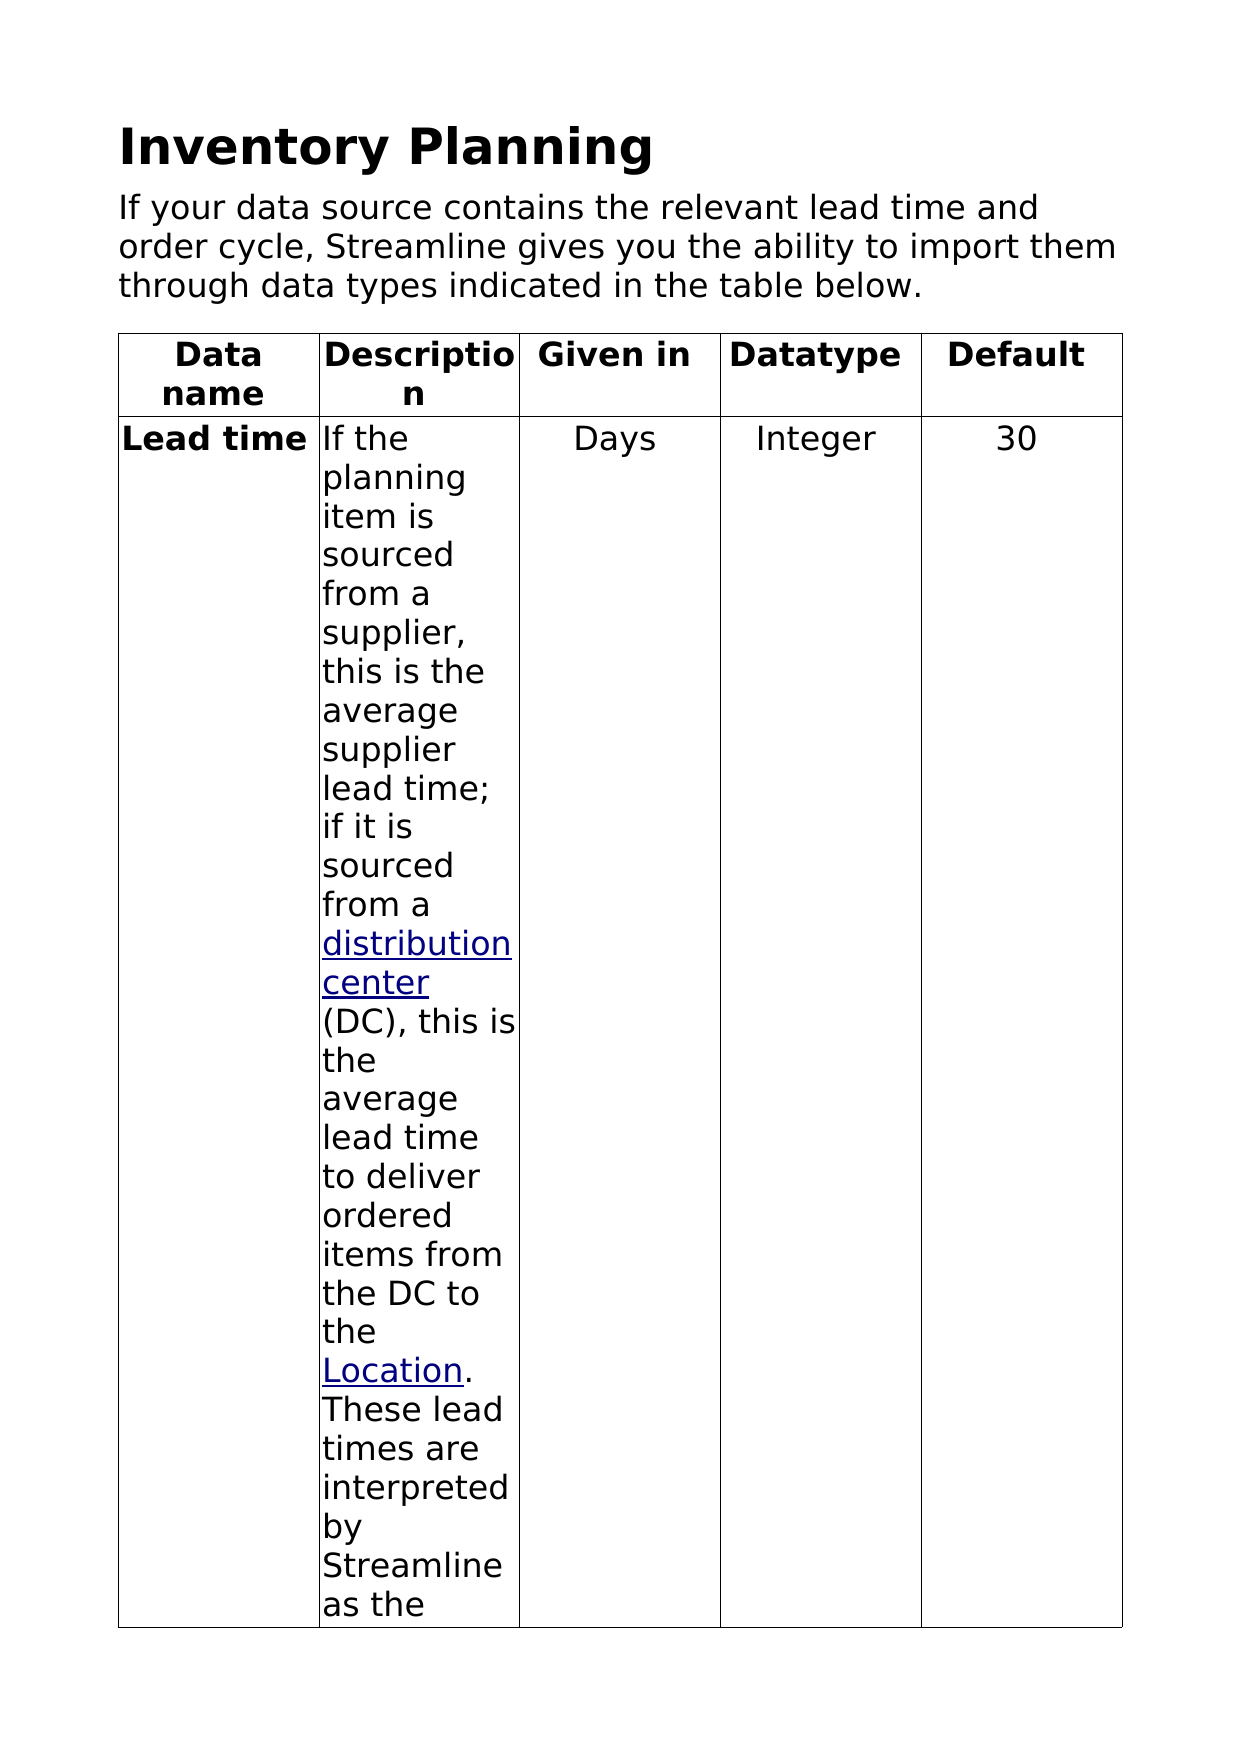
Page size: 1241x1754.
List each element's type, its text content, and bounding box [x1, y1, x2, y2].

table_cell Days [520, 417, 720, 1627]
text If your data source contains the relevant lead time and order cycle, Streamline gives you the ability to import them through data types indicated in the table below. [118, 189, 1122, 305]
table_cell 30 [922, 417, 1122, 1627]
table_header Default [922, 334, 1122, 416]
table_cell Lead time [119, 417, 319, 1627]
table_header Datatype [721, 334, 921, 416]
table_header Description [320, 334, 519, 416]
table_cell If the planning item is sourced from a supplier, this is the average supplier lead time; if it is sourced from a distribution center (DC), this is the average lead time to deliver ordered items from the DC to the Location. These lead times are interpreted by Streamline as the [320, 417, 519, 1627]
subtitle Inventory Planning [118, 118, 1122, 176]
table_header Given in [520, 334, 720, 416]
table_header Data name [119, 334, 319, 416]
table_cell Integer [721, 417, 921, 1627]
